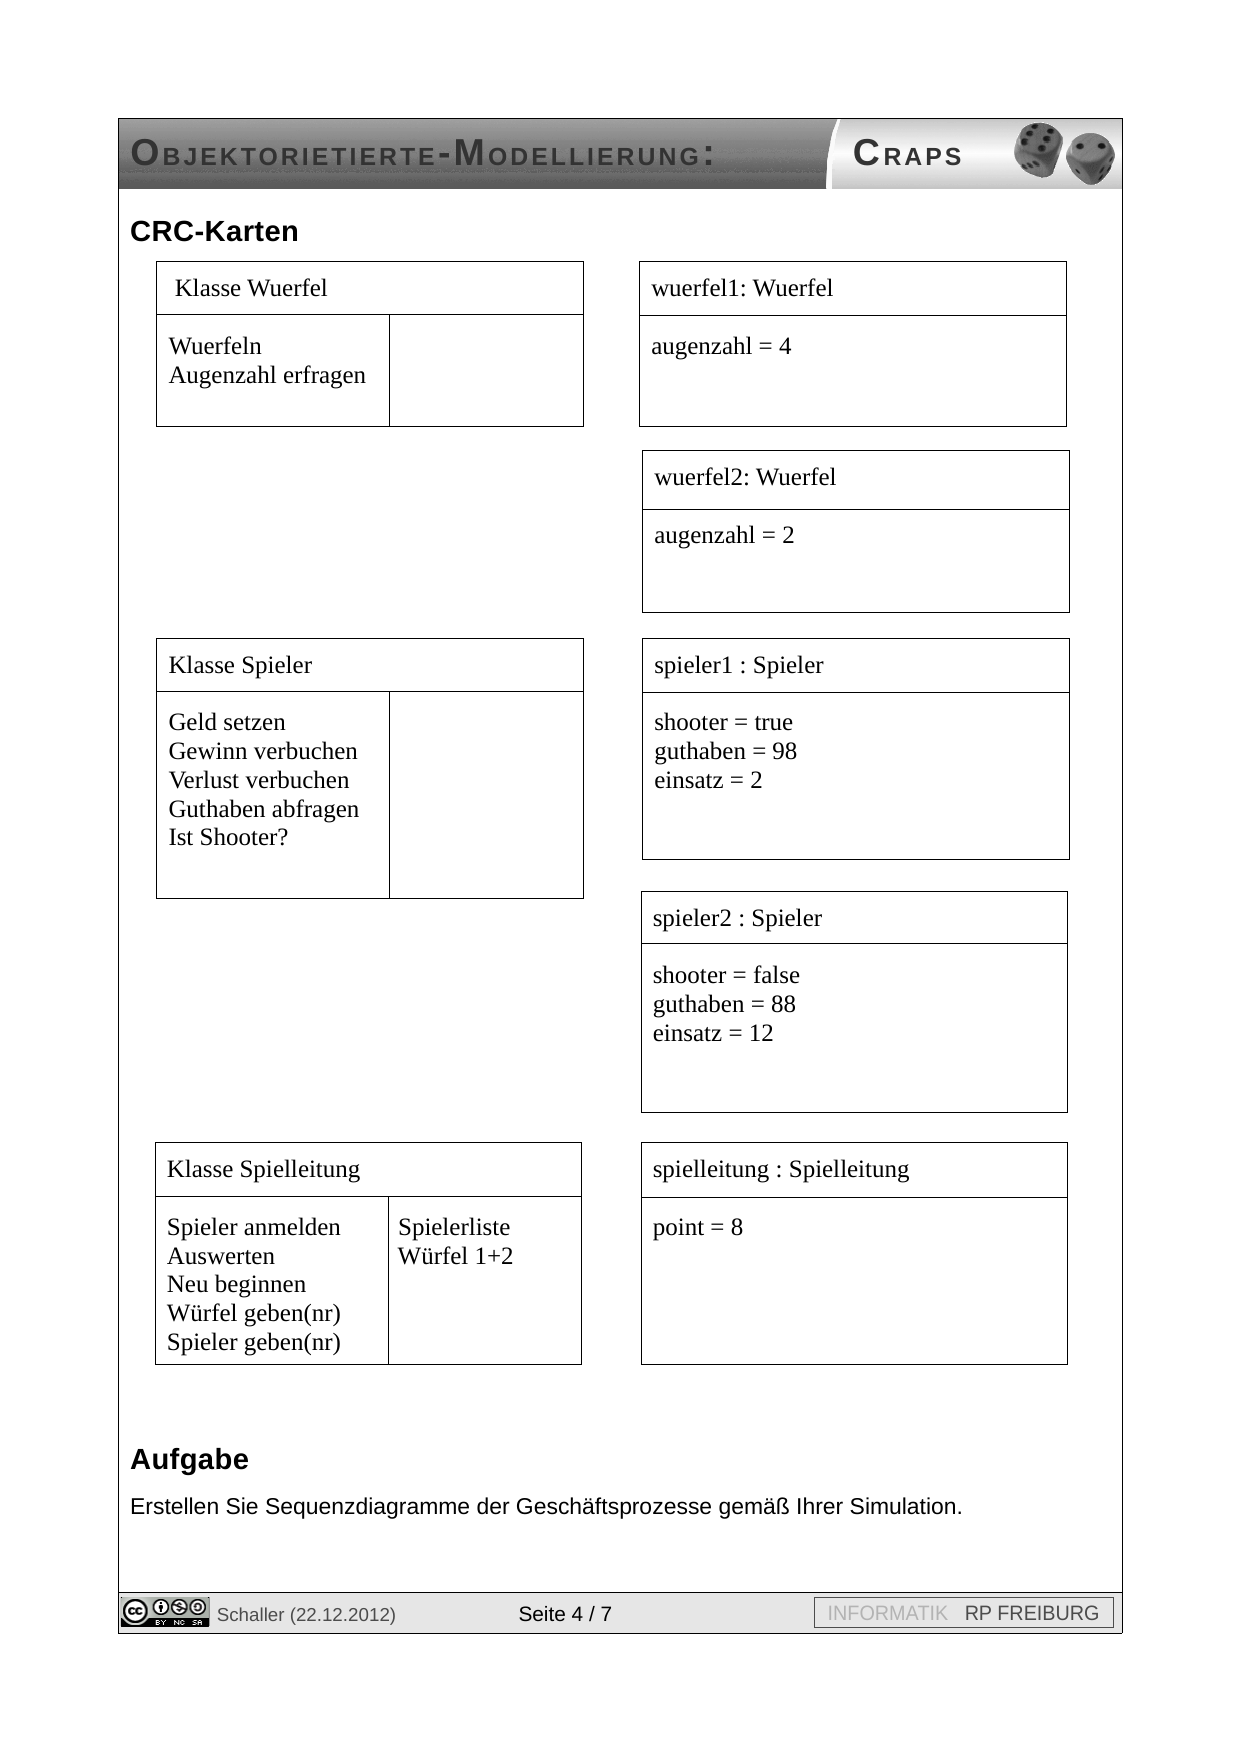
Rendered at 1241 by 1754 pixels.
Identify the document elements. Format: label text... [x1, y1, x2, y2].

text Erstellen Sie Sequenzdiagramme der Geschäftsprozesse gemäß Ihrer Simulation. [130, 1493, 1110, 1519]
picture [119, 119, 1122, 191]
picture [120, 1597, 210, 1627]
text Aufgabe [130, 1442, 1110, 1475]
text CRC-Karten [130, 214, 1110, 248]
